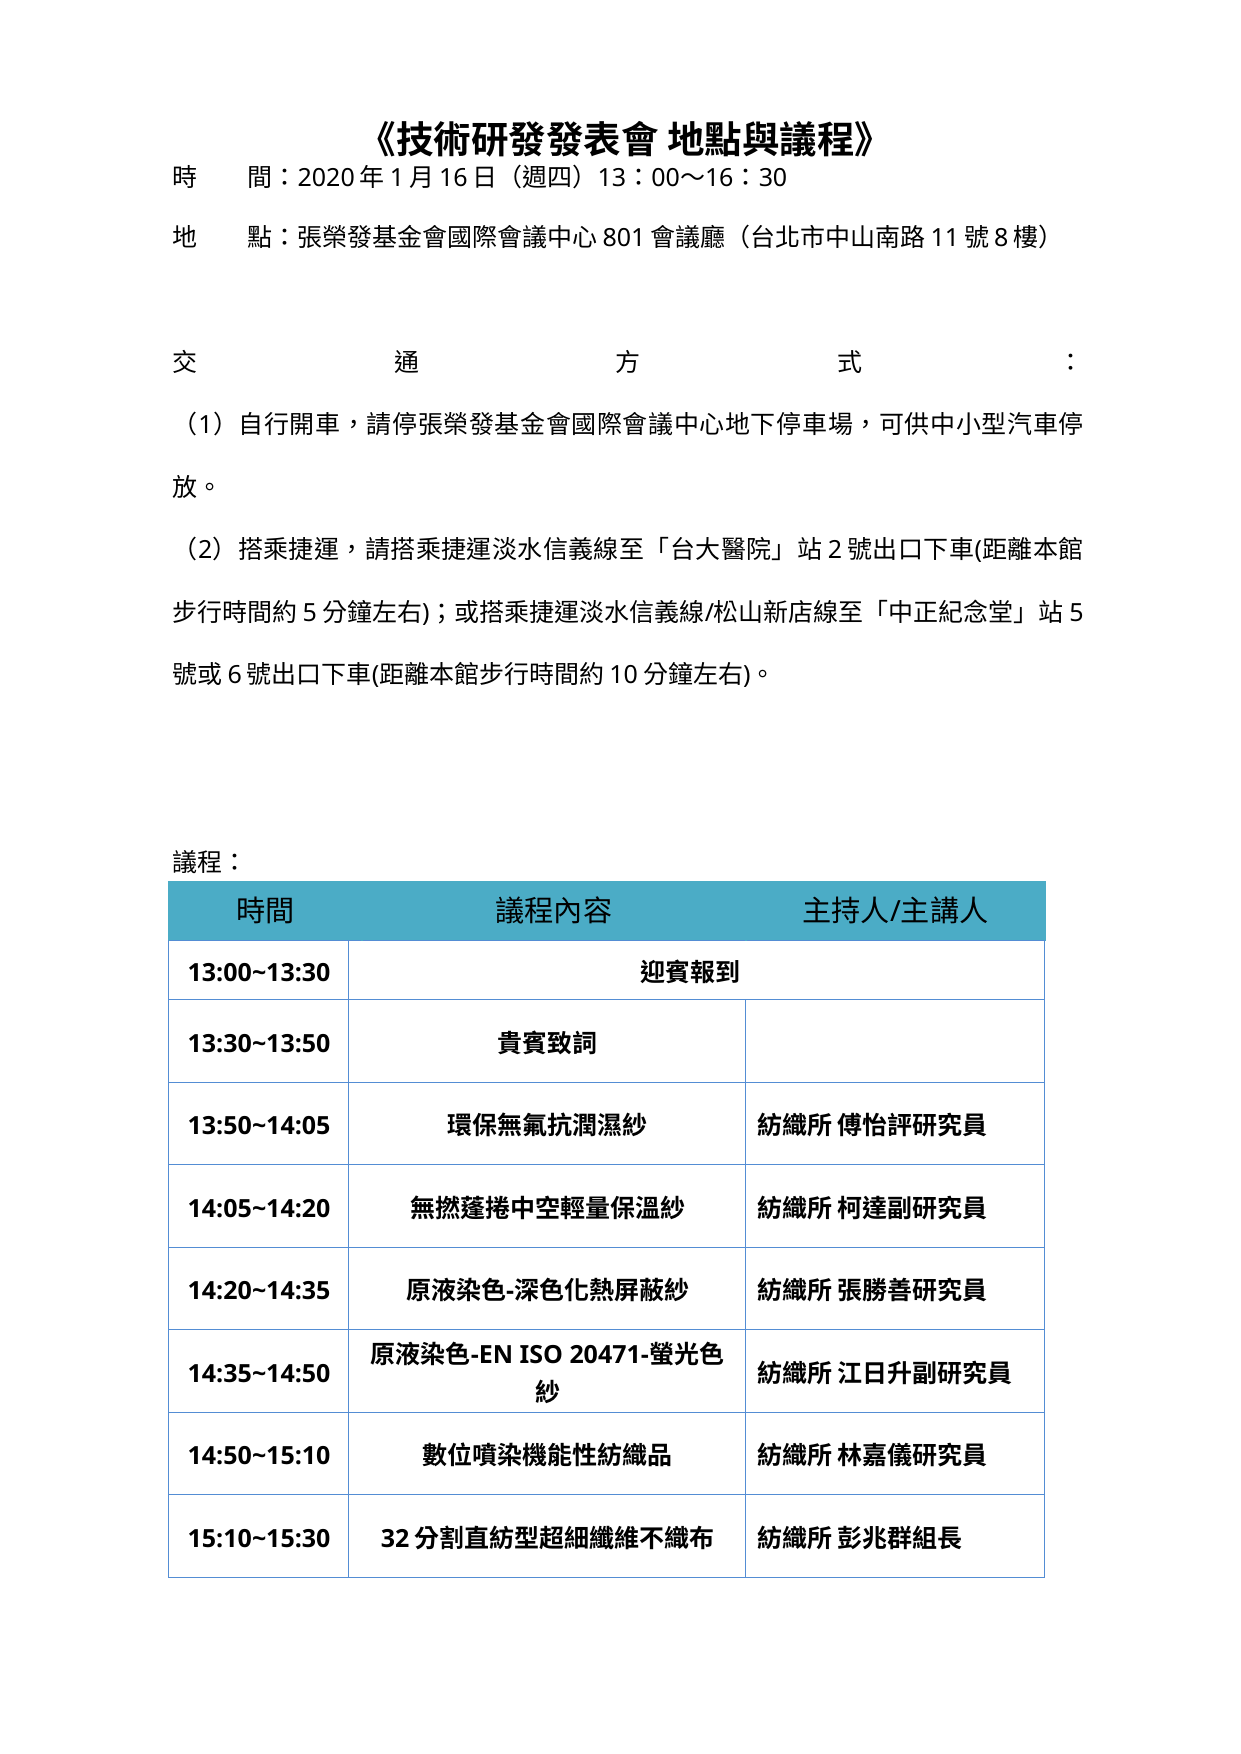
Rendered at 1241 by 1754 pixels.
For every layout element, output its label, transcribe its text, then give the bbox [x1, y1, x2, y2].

table_cell 無撚蓬捲中空輕量保溫紗 [349, 1165, 745, 1247]
table_cell 原液染色-深色化熱屏蔽紗 [349, 1248, 745, 1329]
table_cell 15:10~15:30 [169, 1495, 348, 1577]
table_cell 原液染色-EN ISO 20471-螢光色紗 [349, 1330, 745, 1412]
table_cell 32分割直紡型超細纖維不織布 [349, 1495, 745, 1577]
table_cell 13:00~13:30 [169, 941, 348, 999]
table_header 時間 [170, 883, 361, 940]
table_cell 14:05~14:20 [169, 1165, 348, 1247]
table_cell 環保無氟抗潤濕紗 [349, 1083, 745, 1164]
table_cell 紡織所 柯達副研究員 [746, 1165, 1044, 1247]
table_cell 紡織所 林嘉儀研究員 [746, 1413, 1044, 1494]
table_cell [746, 1000, 1044, 1082]
table_cell 迎賓報到 [349, 941, 1044, 999]
table_cell 數位噴染機能性紡織品 [349, 1413, 745, 1494]
table_cell 貴賓致詞 [349, 1000, 745, 1082]
text 地 點：張榮發基金會國際會議中心801會議廳（台北市中山南路11號8樓） [172, 194, 1083, 256]
table_header 主持人/主講人 [747, 883, 1044, 940]
table_cell 紡織所 彭兆群組長 [746, 1495, 1044, 1577]
text 交通方式： （1）自行開車，請停張榮發基金會國際會議中心地下停車場，可供中小型汽車停放。 [172, 319, 1083, 506]
text （2）搭乘捷運，請搭乘捷運淡水信義線至「台大醫院」站2號出口下車(距離本館步行時間約5分鐘左右)；或搭乘捷運淡水信義線/松山新店線至「中正紀念堂」站5號或6號出口下車(距離本館步行時間約10分鐘左右)。 [172, 506, 1083, 694]
table_cell 13:50~14:05 [169, 1083, 348, 1164]
table_cell 14:20~14:35 [169, 1248, 348, 1329]
table_cell 紡織所 傅怡評研究員 [746, 1083, 1044, 1164]
table_cell 紡織所 江日升副研究員 [746, 1330, 1044, 1412]
table_cell 13:30~13:50 [169, 1000, 348, 1082]
text 議程： [172, 819, 1049, 881]
table_cell 14:35~14:50 [169, 1330, 348, 1412]
table_cell 14:50~15:10 [169, 1413, 348, 1494]
table_header 議程內容 [363, 883, 745, 940]
text 《技術研發發表會 地點與議程》 [187, 96, 1063, 158]
table_cell 紡織所 張勝善研究員 [746, 1248, 1044, 1329]
text 時 間：2020年1月16日（週四）13：00～16：30 [172, 158, 1083, 194]
